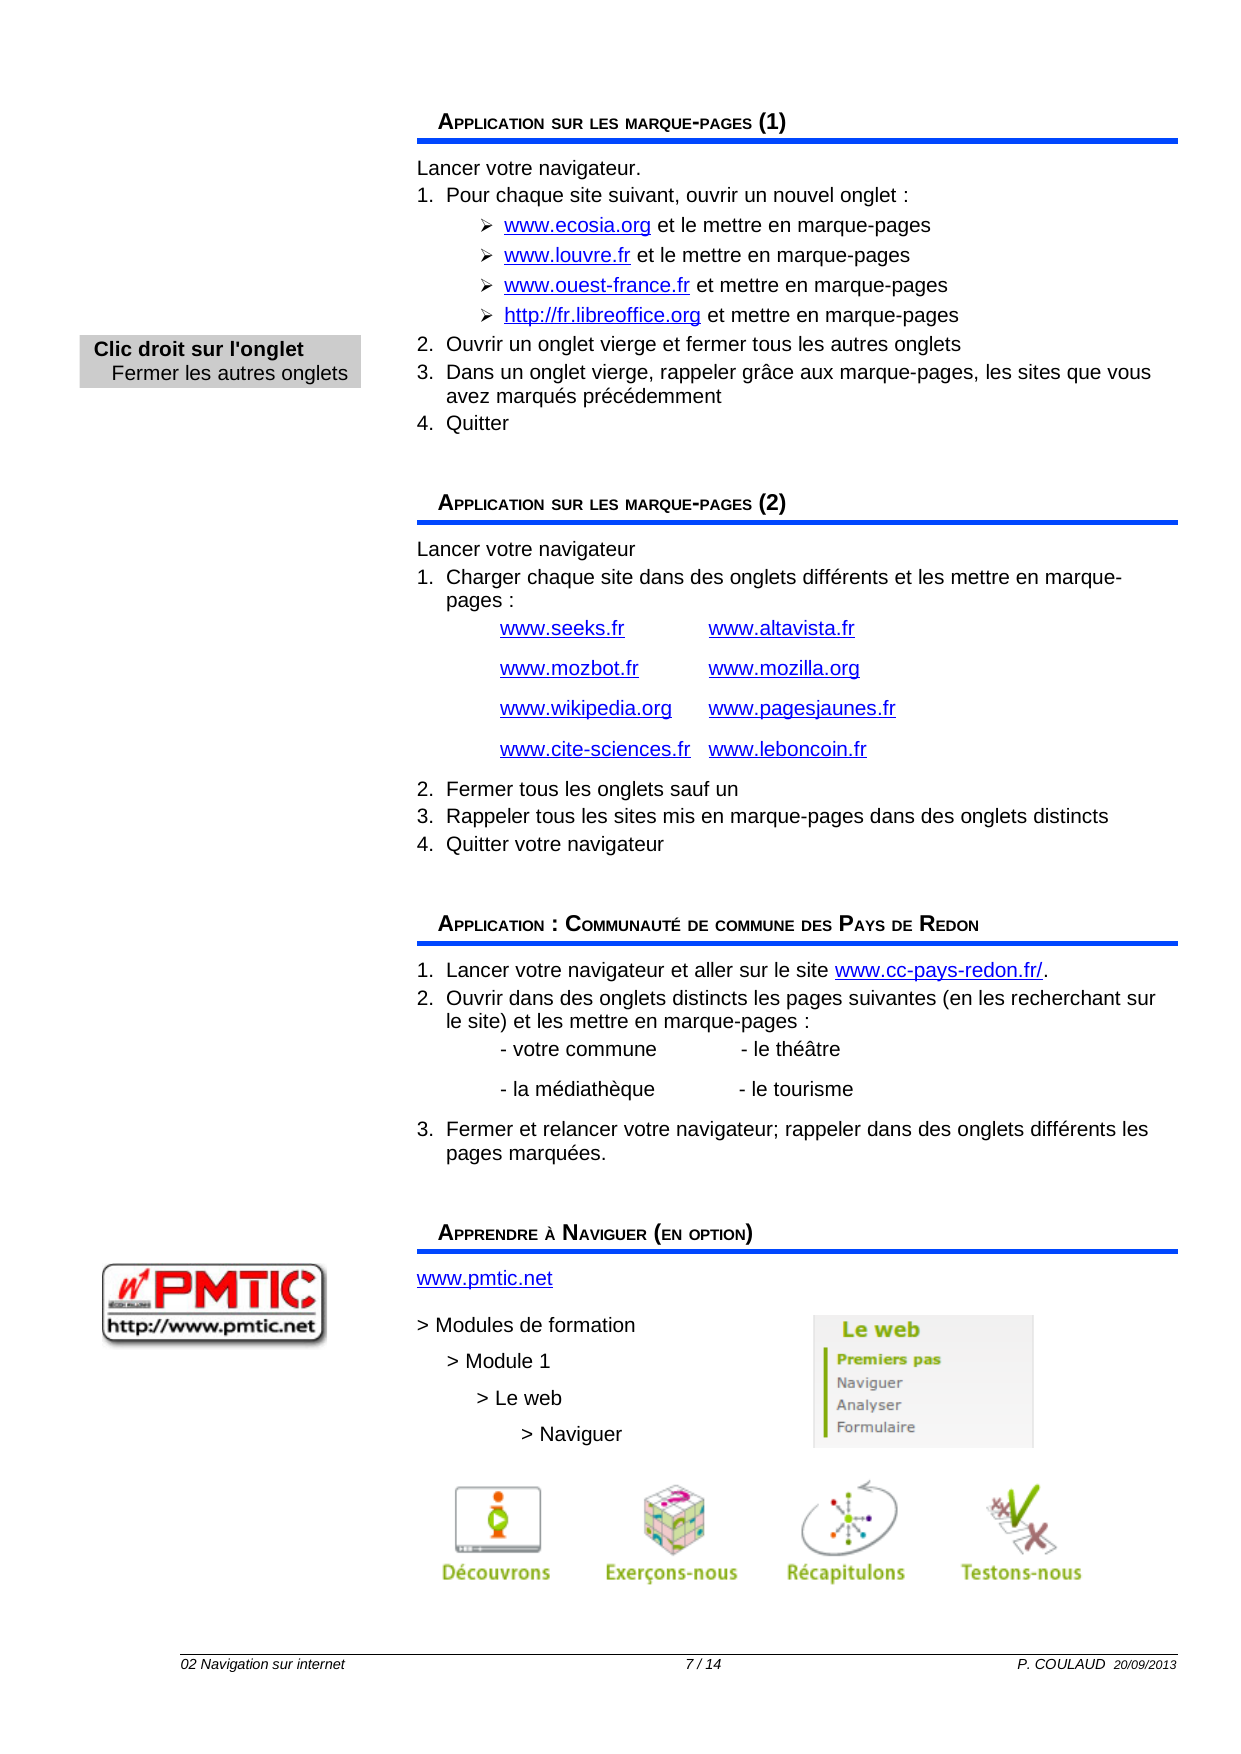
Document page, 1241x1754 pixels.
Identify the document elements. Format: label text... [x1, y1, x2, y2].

picture [421, 1471, 1101, 1602]
picture [807, 1315, 1039, 1448]
subtitle Application sur les marque-pages (2) [417, 485, 1178, 520]
text Lancer votre navigateur. [417, 156, 1178, 180]
list Quitter votre navigateur [417, 833, 1178, 856]
text - votre commune - le théâtre [500, 1037, 1178, 1061]
list Quitter [417, 412, 1178, 435]
text www.seeks.fr www.altavista.fr [500, 616, 1178, 640]
list Charger chaque site dans des onglets différents et les mettre en marque-pages : [417, 565, 1178, 612]
list Fermer tous les onglets sauf un [417, 777, 1178, 801]
text > Naviguer [417, 1422, 807, 1446]
list Ouvrir un onglet vierge et fermer tous les autres onglets [417, 333, 1178, 356]
list Dans un onglet vierge, rappeler grâce aux marque-pages, les sites que vous avez marqués précédemment [417, 361, 1178, 408]
subtitle Application sur les marque-pages (1) [417, 104, 1178, 138]
list www.ouest-france.fr et mettre en marque-pages [479, 273, 1178, 297]
list Pour chaque site suivant, ouvrir un nouvel onglet : [417, 184, 1178, 207]
text - la médiathèque - le tourisme [500, 1077, 1178, 1101]
list [1039, 1386, 1178, 1409]
list Fermer et relancer votre navigateur; rappeler dans des onglets différents les pages marquées. [417, 1118, 1178, 1165]
text [1039, 1422, 1178, 1446]
list www.ecosia.org et le mettre en marque-pages [479, 214, 1178, 237]
list > Modules de formation [417, 1314, 1178, 1337]
list Ouvrir dans des onglets distincts les pages suivantes (en les recherchant sur le site) et les mettre en marque-pages : [417, 986, 1178, 1033]
picture [102, 1263, 328, 1350]
list http://fr.libreoffice.org et mettre en marque-pages [479, 303, 1178, 327]
list > Module 1 [417, 1350, 807, 1373]
text www.wikipedia.org www.pagesjaunes.fr [500, 697, 1178, 720]
list www.louvre.fr et le mettre en marque-pages [479, 243, 1178, 267]
list Rappeler tous les sites mis en marque-pages dans des onglets distincts [417, 805, 1178, 828]
subtitle Apprendre à Naviguer (en option) [417, 1215, 1178, 1249]
text Lancer votre navigateur [417, 537, 1178, 561]
list [1039, 1350, 1178, 1373]
list > Le web [417, 1386, 807, 1409]
text www.mozbot.fr www.mozilla.org [500, 657, 1178, 680]
subtitle Application : Communauté de commune des Pays de Redon [417, 906, 1178, 941]
list Lancer votre navigateur et aller sur le site www.cc-pays-redon.fr/. [417, 958, 1178, 982]
text www.cite-sciences.fr www.leboncoin.fr [500, 737, 1178, 761]
text www.pmtic.net [417, 1267, 1178, 1314]
